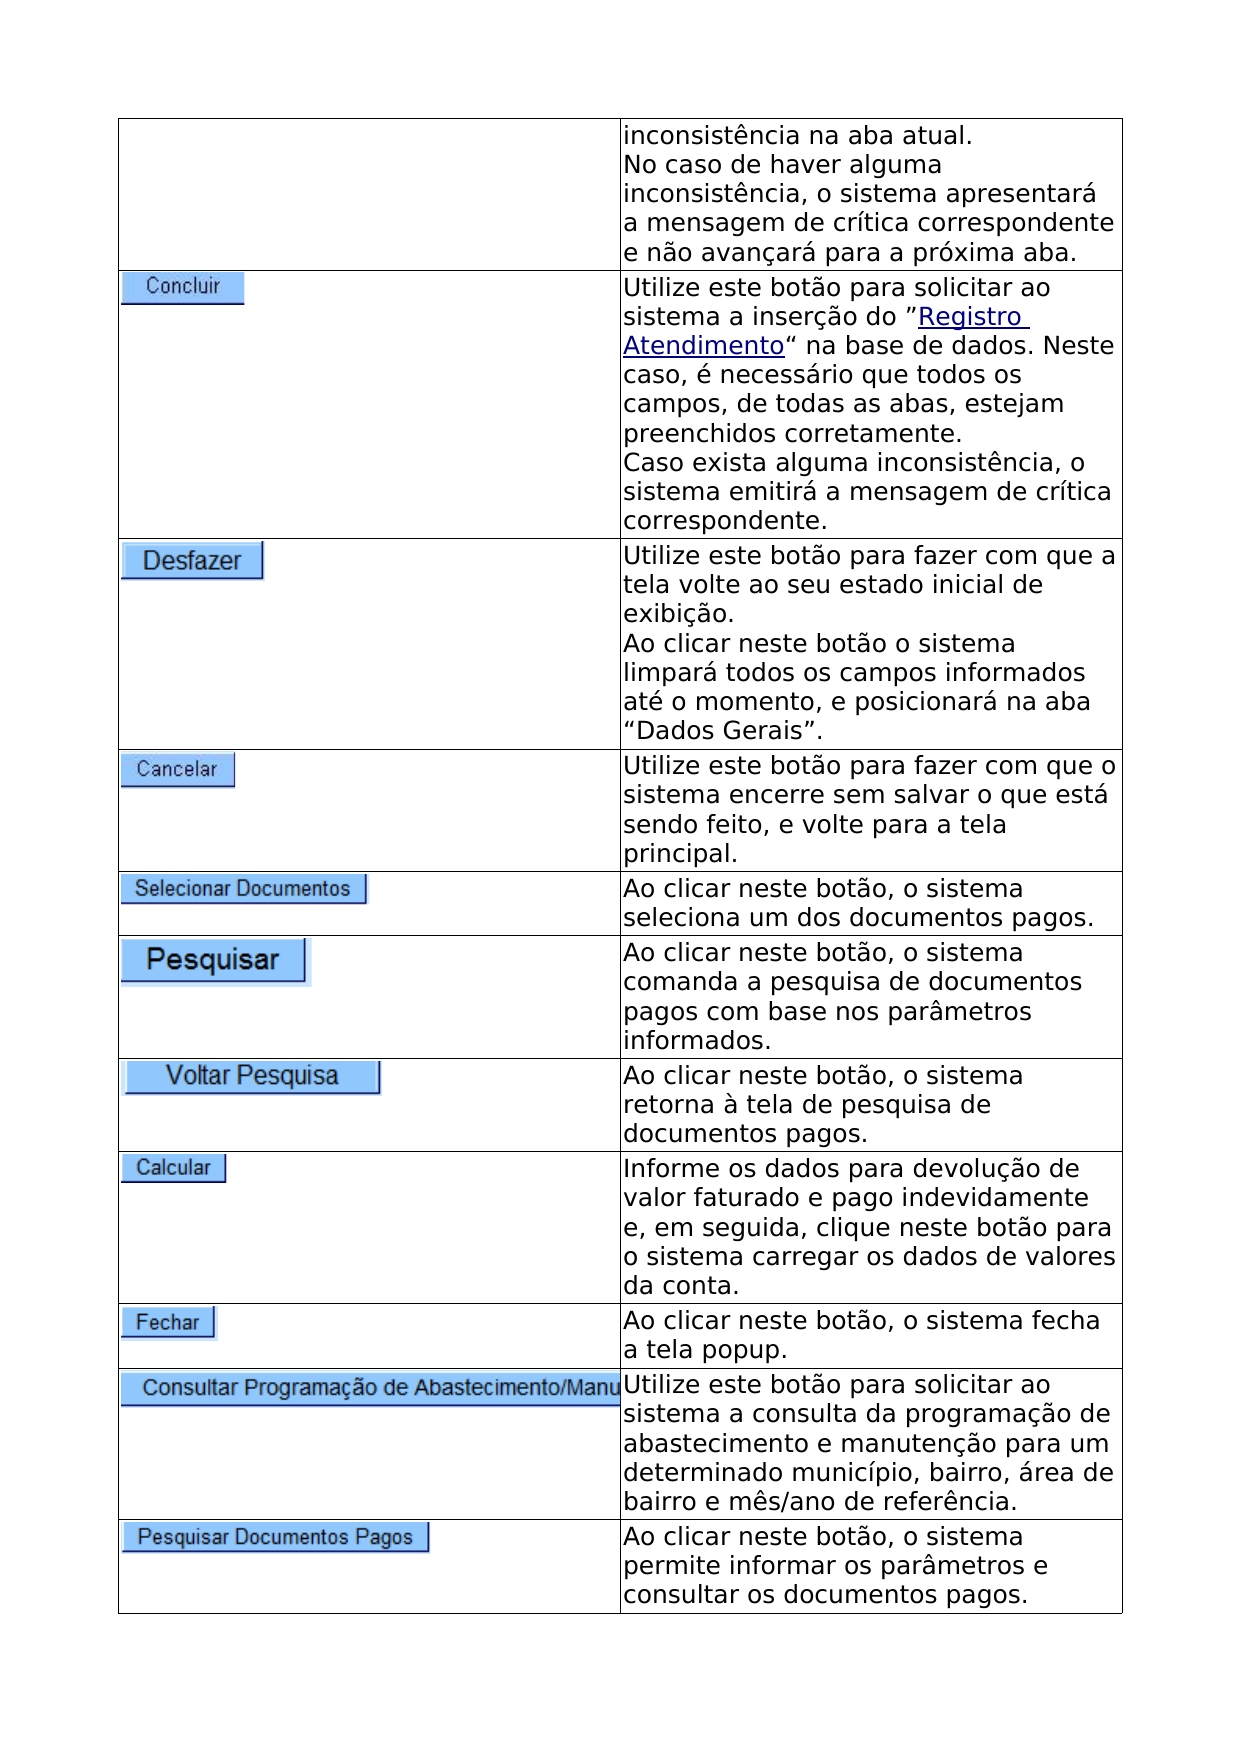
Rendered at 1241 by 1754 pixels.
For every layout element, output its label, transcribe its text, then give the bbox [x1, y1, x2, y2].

table_cell [119, 872, 620, 935]
table_cell [119, 936, 620, 1058]
picture [121, 874, 370, 906]
picture [121, 751, 236, 789]
picture [121, 1306, 218, 1341]
table_cell [119, 1369, 620, 1519]
table_cell Ao clicar neste botão, o sistema seleciona um dos documentos pagos. [621, 872, 1122, 935]
table_cell Ao clicar neste botão, o sistema comanda a pesquisa de documentos pagos com base nos parâmetros informados. [621, 936, 1122, 1058]
table_cell [119, 1059, 620, 1151]
table_cell Utilize este botão para solicitar ao sistema a inserção do ”Registro Atendimento“ na base de dados. Neste caso, é necessário que todos os campos, de todas as abas, estejam preenchidos corretamente. Caso exista alguma inconsistência, o sistema emitirá a mensagem de crítica correspondente. [621, 271, 1122, 538]
picture [121, 938, 312, 987]
table_cell [119, 1520, 620, 1613]
picture [121, 1061, 382, 1096]
table_cell Utilize este botão para solicitar ao sistema a consulta da programação de abastecimento e manutenção para um determinado município, bairro, área de bairro e mês/ano de referência. [621, 1369, 1122, 1519]
table_cell [119, 1304, 620, 1367]
picture [121, 1154, 228, 1183]
table_cell [119, 1152, 620, 1303]
table_cell Informe os dados para devolução de valor faturado e pago indevidamente e, em seguida, clique neste botão para o sistema carregar os dados de valores da conta. [621, 1152, 1122, 1303]
picture [121, 1370, 621, 1408]
table_cell [119, 750, 620, 871]
picture [121, 272, 245, 305]
table_cell Ao clicar neste botão, o sistema retorna à tela de pesquisa de documentos pagos. [621, 1059, 1122, 1151]
table_cell inconsistência na aba atual. No caso de haver alguma inconsistência, o sistema apresentará a mensagem de crítica correspondente e não avançará para a próxima aba. [621, 119, 1122, 270]
table_cell Ao clicar neste botão, o sistema fecha a tela popup. [621, 1304, 1122, 1367]
table_cell Ao clicar neste botão, o sistema permite informar os parâmetros e consultar os documentos pagos. [621, 1520, 1122, 1613]
table_cell [119, 539, 620, 748]
table_cell Utilize este botão para fazer com que o sistema encerre sem salvar o que está sendo feito, e volte para a tela principal. [621, 750, 1122, 871]
picture [121, 1522, 431, 1554]
table_cell [119, 119, 620, 270]
table_cell Utilize este botão para fazer com que a tela volte ao seu estado inicial de exibição. Ao clicar neste botão o sistema limpará todos os campos informados até o momento, e posicionará na aba “Dados Gerais”. [621, 539, 1122, 748]
picture [121, 541, 265, 581]
table_cell [119, 271, 620, 538]
